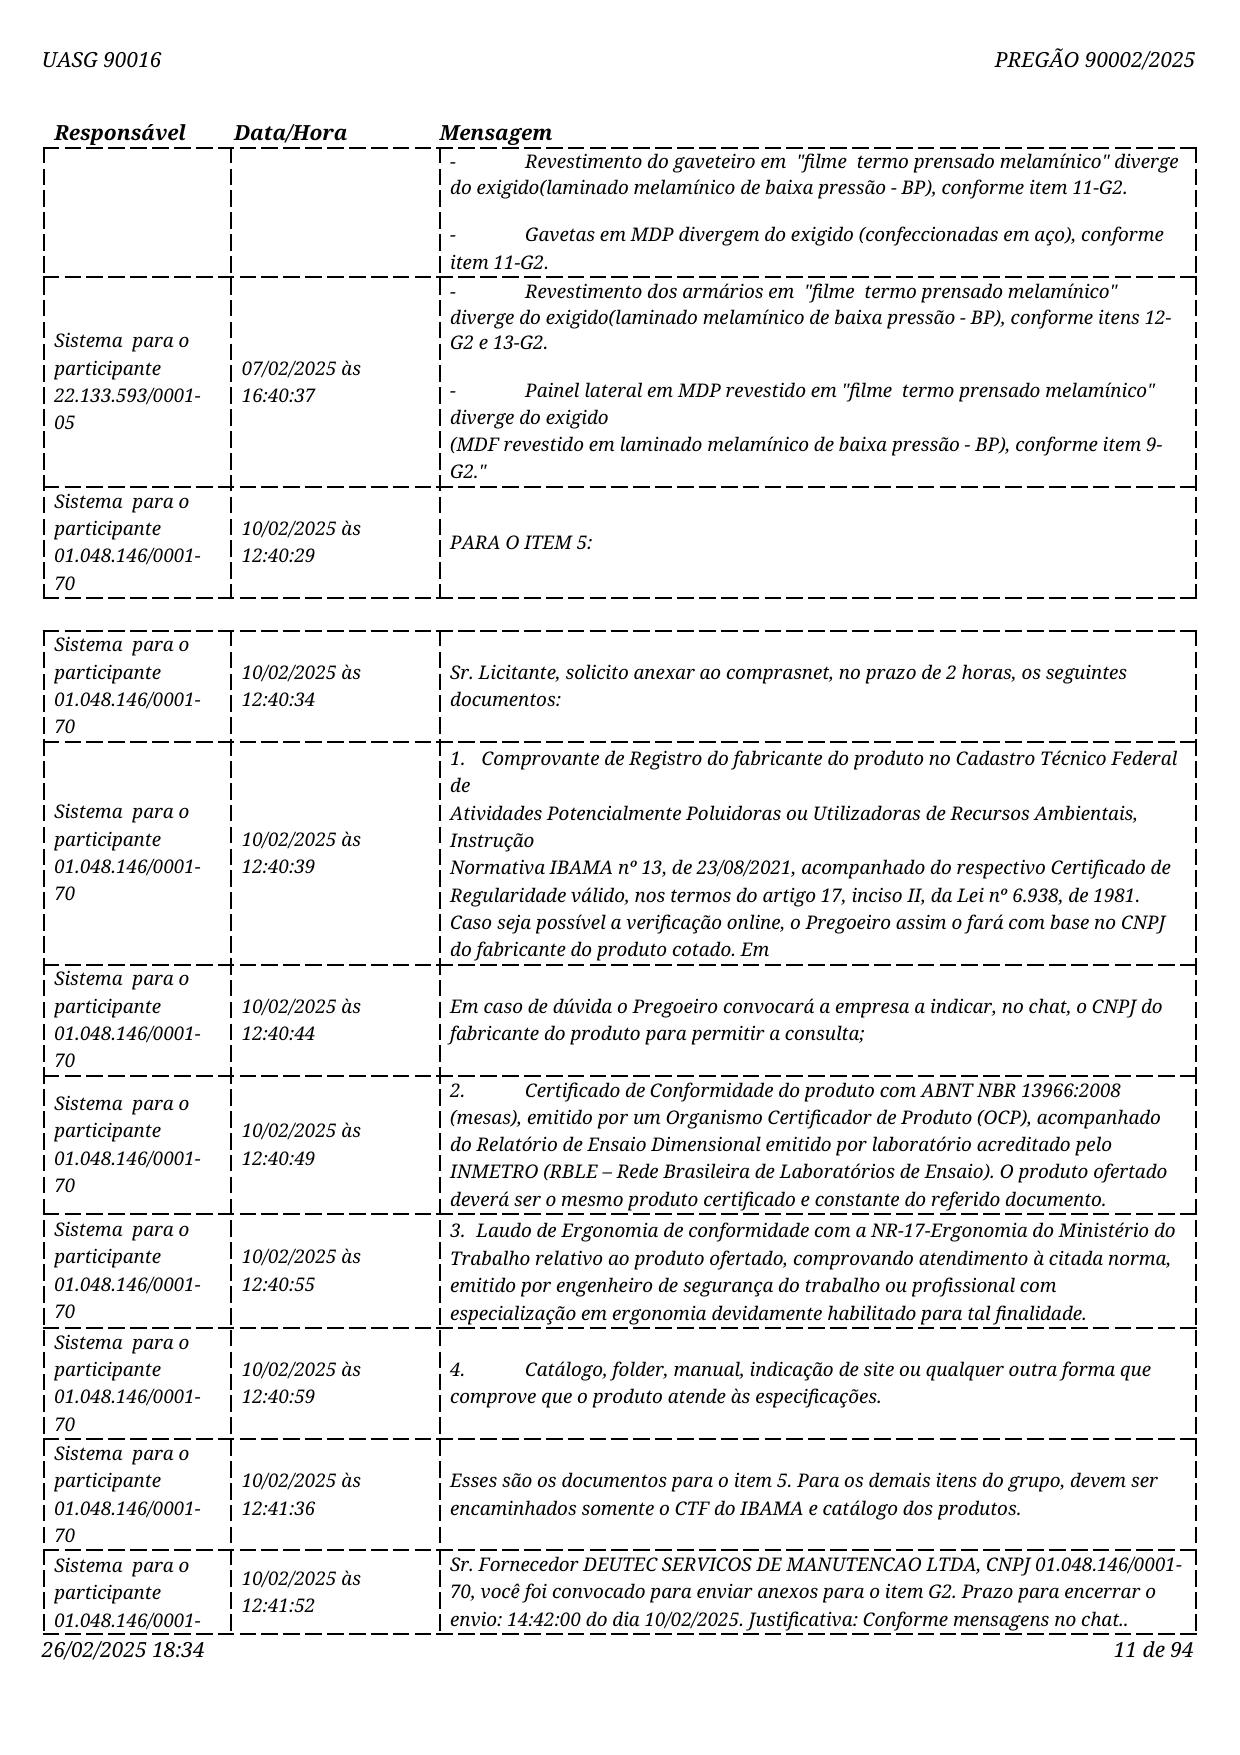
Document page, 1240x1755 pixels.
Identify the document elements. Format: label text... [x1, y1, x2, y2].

table_cell 10/02/2025 às 12:40:55 [231, 1213, 439, 1327]
table_cell Sistema para o participante 01.048.146/0001-70 [44, 741, 231, 964]
table_cell 2. Certificado de Conformidade do produto com ABNT NBR 13966:2008 (mesas), emitido por um Organismo Certificador de Produto (OCP), acompanhado do Relatório de Ensaio Dimensional emitido por laboratório acreditado pelo INMETRO (RBLE – Rede Brasileira de Laboratórios de Ensaio). O produto ofertado deverá ser o mesmo produto certificado e constante do referido documento. [440, 1075, 1196, 1213]
table_cell 10/02/2025 às 12:41:52 [231, 1549, 439, 1633]
table_cell 07/02/2025 às 16:40:37 [231, 276, 439, 486]
table_cell 1. Comprovante de Registro do fabricante do produto no Cadastro Técnico Federal de Atividades Potencialmente Poluidoras ou Utilizadoras de Recursos Ambientais, Instrução Normativa IBAMA nº 13, de 23/08/2021, acompanhado do respectivo Certificado de Regularidade válido, nos termos do artigo 17, inciso II, da Lei nº 6.938, de 1981. Caso seja possível a verificação online, o Pregoeiro assim o fará com base no CNPJ do fabricante do produto cotado. Em [440, 741, 1196, 964]
table_cell [231, 147, 439, 276]
table_cell Sistema para o participante 01.048.146/0001-70 [44, 1327, 231, 1438]
table_cell 3. Laudo de Ergonomia de conformidade com a NR-17-Ergonomia do Ministério do Trabalho relativo ao produto ofertado, comprovando atendimento à citada norma, emitido por engenheiro de segurança do trabalho ou profissional com especialização em ergonomia devidamente habilitado para tal finalidade. [440, 1213, 1196, 1327]
table_cell Sistema para o participante 01.048.146/0001-70 [44, 1213, 231, 1327]
table_header 10/02/2025 às 12:40:34 [231, 630, 439, 741]
table_cell PARA O ITEM 5: [440, 486, 1196, 597]
table_cell Sistema para o participante 22.133.593/0001-05 [44, 276, 231, 486]
table_cell Esses são os documentos para o item 5. Para os demais itens do grupo, devem ser encaminhados somente o CTF do IBAMA e catálogo dos produtos. [440, 1438, 1196, 1549]
table_cell [44, 147, 231, 276]
table_cell Sistema para o participante 01.048.146/0001-70 [44, 1438, 231, 1549]
table_cell 10/02/2025 às 12:41:36 [231, 1438, 439, 1549]
table_header Sr. Licitante, solicito anexar ao comprasnet, no prazo de 2 horas, os seguintes documentos: [440, 630, 1196, 741]
table_cell Revestimento dos armários em "filme termo prensado melamínico" diverge do exigido(laminado melamínico de baixa pressão - BP), conforme itens 12-G2 e 13-G2. Painel lateral em MDP revestido em "filme termo prensado melamínico" diverge do exigido (MDF revestido em laminado melamínico de baixa pressão - BP), conforme item 9-G2." [440, 276, 1196, 486]
table_cell 10/02/2025 às 12:40:59 [231, 1327, 439, 1438]
table_cell Revestimento do gaveteiro em "filme termo prensado melamínico" diverge do exigido(laminado melamínico de baixa pressão - BP), conforme item 11-G2. Gavetas em MDP divergem do exigido (confeccionadas em aço), conforme item 11-G2. [440, 147, 1196, 276]
table_cell Sistema para o participante 01.048.146/0001-70 [44, 486, 231, 597]
table_cell 10/02/2025 às 12:40:44 [231, 964, 439, 1075]
table_cell 10/02/2025 às 12:40:39 [231, 741, 439, 964]
table_cell Sistema para o participante 01.048.146/0001- [44, 1549, 231, 1633]
table_cell 10/02/2025 às 12:40:29 [231, 486, 439, 597]
table_cell Em caso de dúvida o Pregoeiro convocará a empresa a indicar, no chat, o CNPJ do fabricante do produto para permitir a consulta; [440, 964, 1196, 1075]
table_cell Sistema para o participante 01.048.146/0001-70 [44, 964, 231, 1075]
table_header Sistema para o participante 01.048.146/0001-70 [44, 630, 231, 741]
table_cell 10/02/2025 às 12:40:49 [231, 1075, 439, 1213]
table_cell Sistema para o participante 01.048.146/0001-70 [44, 1075, 231, 1213]
table_cell 4. Catálogo, folder, manual, indicação de site ou qualquer outra forma que comprove que o produto atende às especificações. [440, 1327, 1196, 1438]
table_cell Sr. Fornecedor DEUTEC SERVICOS DE MANUTENCAO LTDA, CNPJ 01.048.146/0001-70, você foi convocado para enviar anexos para o item G2. Prazo para encerrar o envio: 14:42:00 do dia 10/02/2025. Justificativa: Conforme mensagens no chat.. [440, 1549, 1196, 1633]
